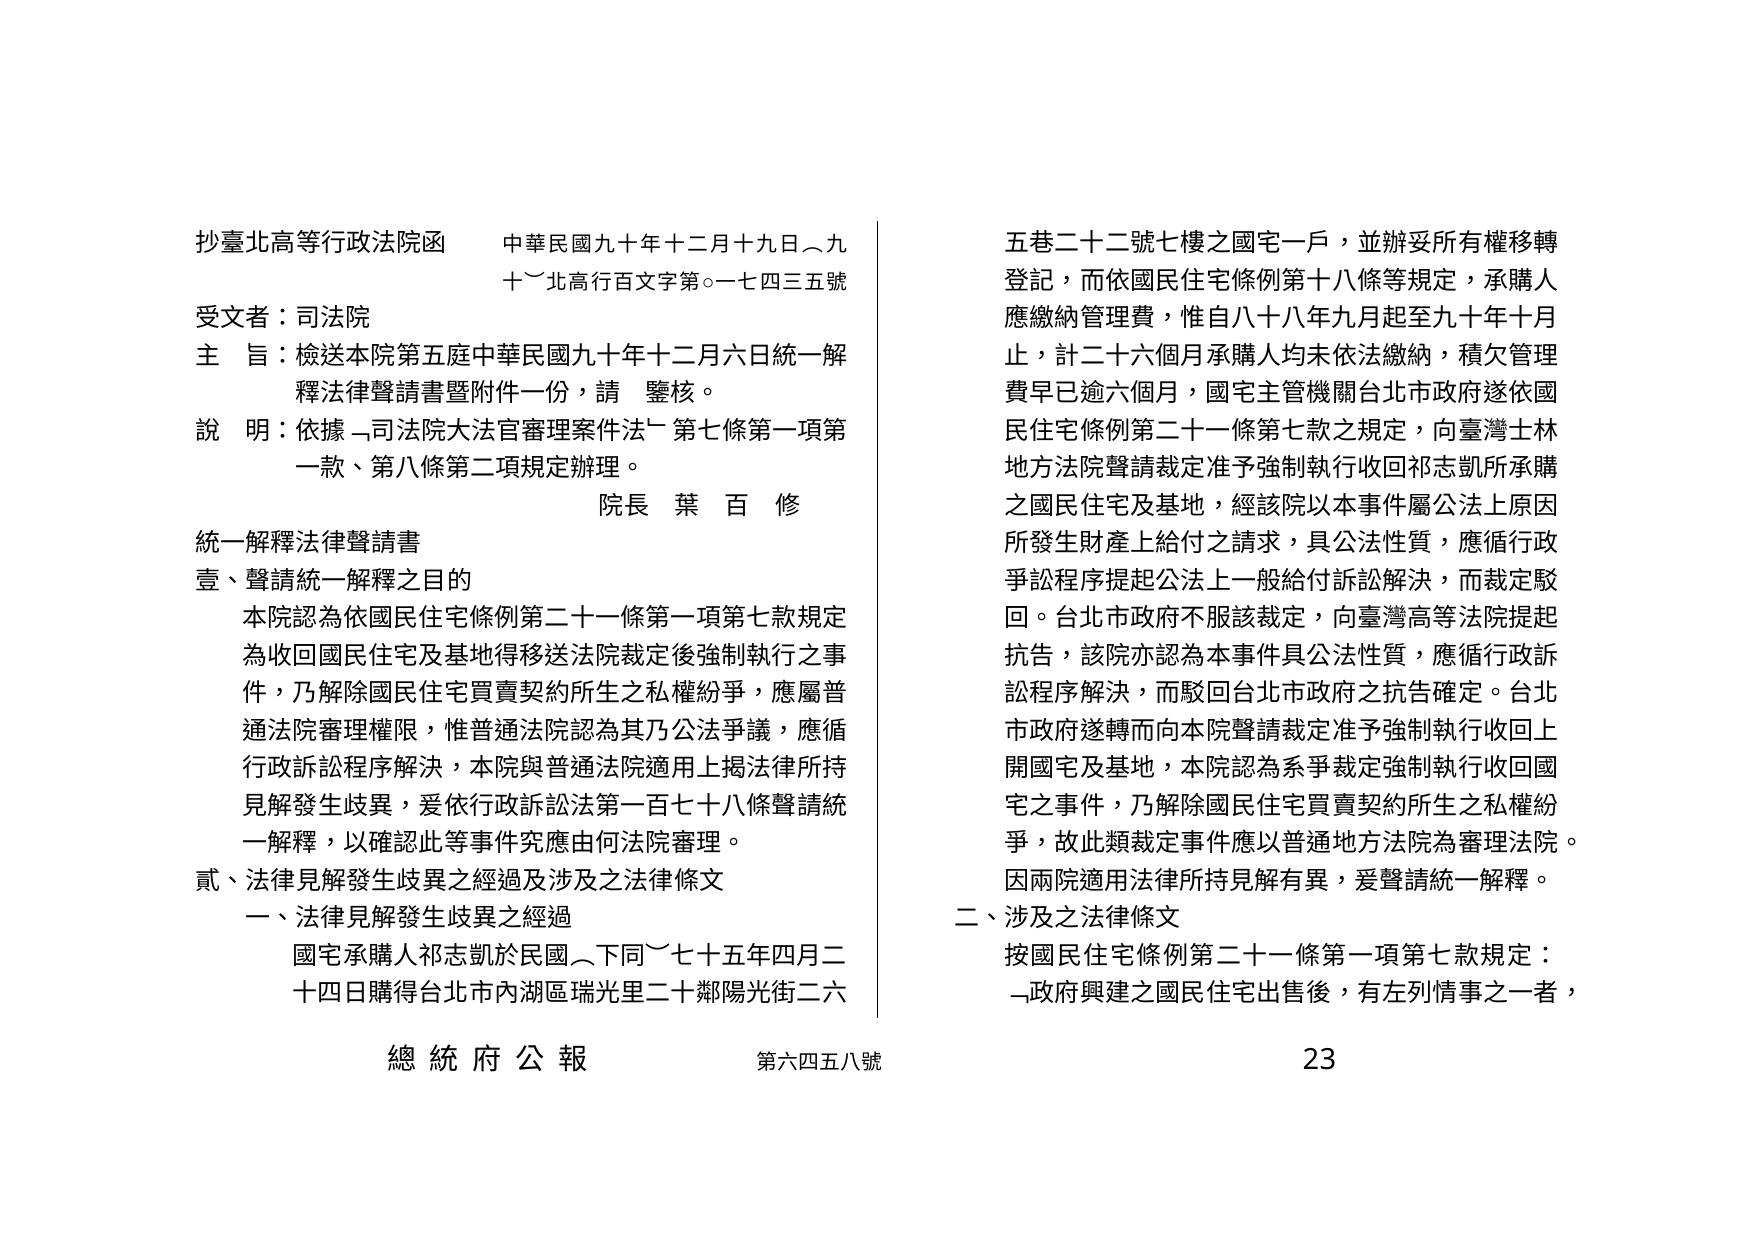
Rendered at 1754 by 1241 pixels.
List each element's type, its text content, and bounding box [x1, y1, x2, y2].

text 主 旨：檢送本院第五庭中華民國九十年十二月六日統一解釋法律聲請書暨附件一份，請 鑒核。 [195, 334, 847, 409]
text 壹、聲請統一解釋之目的 [195, 559, 847, 597]
text 抄臺北高等行政法院函 中華民國九十年十二月十九日︵九十︶北高行百文字第○一七四三五號 [195, 222, 847, 297]
text 一、法律見解發生歧異之經過 [245, 897, 847, 934]
text 本院認為依國民住宅條例第二十一條第一項第七款規定為收回國民住宅及基地得移送法院裁定後強制執行之事件，乃解除國民住宅買賣契約所生之私權紛爭，應屬普通法院審理權限，惟普通法院認為其乃公法爭議，應循行政訴訟程序解決，本院與普通法院適用上揭法律所持見解發生歧異，爰依行政訴訟法第一百七十八條聲請統一解釋，以確認此等事件究應由何法院審理。 [242, 597, 847, 859]
text 二、涉及之法律條文 [954, 897, 1559, 934]
text 統一解釋法律聲請書 [195, 522, 847, 559]
text 貳、法律見解發生歧異之經過及涉及之法律條文 [195, 859, 847, 897]
text 按國民住宅條例第二十一條第一項第七款規定：﹁政府興建之國民住宅出售後，有左列情事之一者，國民住宅主管機關得收回該住宅及基地，並得移送法院裁定後強制執行：……七、積欠管理費達六個月者。﹂本院認為該規定﹁得移送法院裁定後強制執行﹂，所指之﹁法院﹂係普通地方法院民事庭，非高等行政法院。惟普通法院認為該等事件應由高等行政法院審理，與本院適用國民住宅條例上揭規定之見解發生歧異，為此特聲請對前揭國民住宅條例規定為統一解釋。 [1004, 934, 1559, 1009]
text 受文者：司法院 [195, 297, 847, 334]
text 國宅承購人祁志凱於民國︵下同︶七十五年四月二十四日購得台北市內湖區瑞光里二十鄰陽光街二六五巷二十二號七樓之國宅一戶，並辦妥所有權移轉登記，而依國民住宅條例第十八條等規定，承購人應繳納管理費，惟自八十八年九月起至九十年十月止，計二十六個月承購人均未依法繳納，積欠管理費早已逾六個月，國宅主管機關台北市政府遂依國民住宅條例第二十一條第七款之規定，向臺灣士林地方法院聲請裁定准予強制執行收回祁志凱所承購之國民住宅及基地，經該院以本事件屬公法上原因所發生財產上給付之請求，具公法性質，應循行政爭訟程序提起公法上一般給付訴訟解決，而裁定駁回。台北市政府不服該裁定，向臺灣高等法院提起抗告，該院亦認為本事件具公法性質，應循行政訴訟程序解決，而駁回台北市政府之抗告確定。台北市政府遂轉而向本院聲請裁定准予強制執行收回上開國宅及基地，本院認為系爭裁定強制執行收回國宅之事件，乃解除國民住宅買賣契約所生之私權紛爭，故此類裁定事件應以普通地方法院為審理法院。因兩院適用法律所持見解有異，爰聲請統一解釋。 [292, 934, 847, 1009]
text 院長 葉 百 修 [195, 484, 800, 522]
text 國宅承購人祁志凱於民國︵下同︶七十五年四月二十四日購得台北市內湖區瑞光里二十鄰陽光街二六五巷二十二號七樓之國宅一戶，並辦妥所有權移轉登記，而依國民住宅條例第十八條等規定，承購人應繳納管理費，惟自八十八年九月起至九十年十月止，計二十六個月承購人均未依法繳納，積欠管理費早已逾六個月，國宅主管機關台北市政府遂依國民住宅條例第二十一條第七款之規定，向臺灣士林地方法院聲請裁定准予強制執行收回祁志凱所承購之國民住宅及基地，經該院以本事件屬公法上原因所發生財產上給付之請求，具公法性質，應循行政爭訟程序提起公法上一般給付訴訟解決，而裁定駁回。台北市政府不服該裁定，向臺灣高等法院提起抗告，該院亦認為本事件具公法性質，應循行政訴訟程序解決，而駁回台北市政府之抗告確定。台北市政府遂轉而向本院聲請裁定准予強制執行收回上開國宅及基地，本院認為系爭裁定強制執行收回國宅之事件，乃解除國民住宅買賣契約所生之私權紛爭，故此類裁定事件應以普通地方法院為審理法院。因兩院適用法律所持見解有異，爰聲請統一解釋。 [1004, 222, 1559, 897]
text 說 明：依據﹁司法院大法官審理案件法﹂第七條第一項第一款、第八條第二項規定辦理。 [195, 409, 847, 484]
